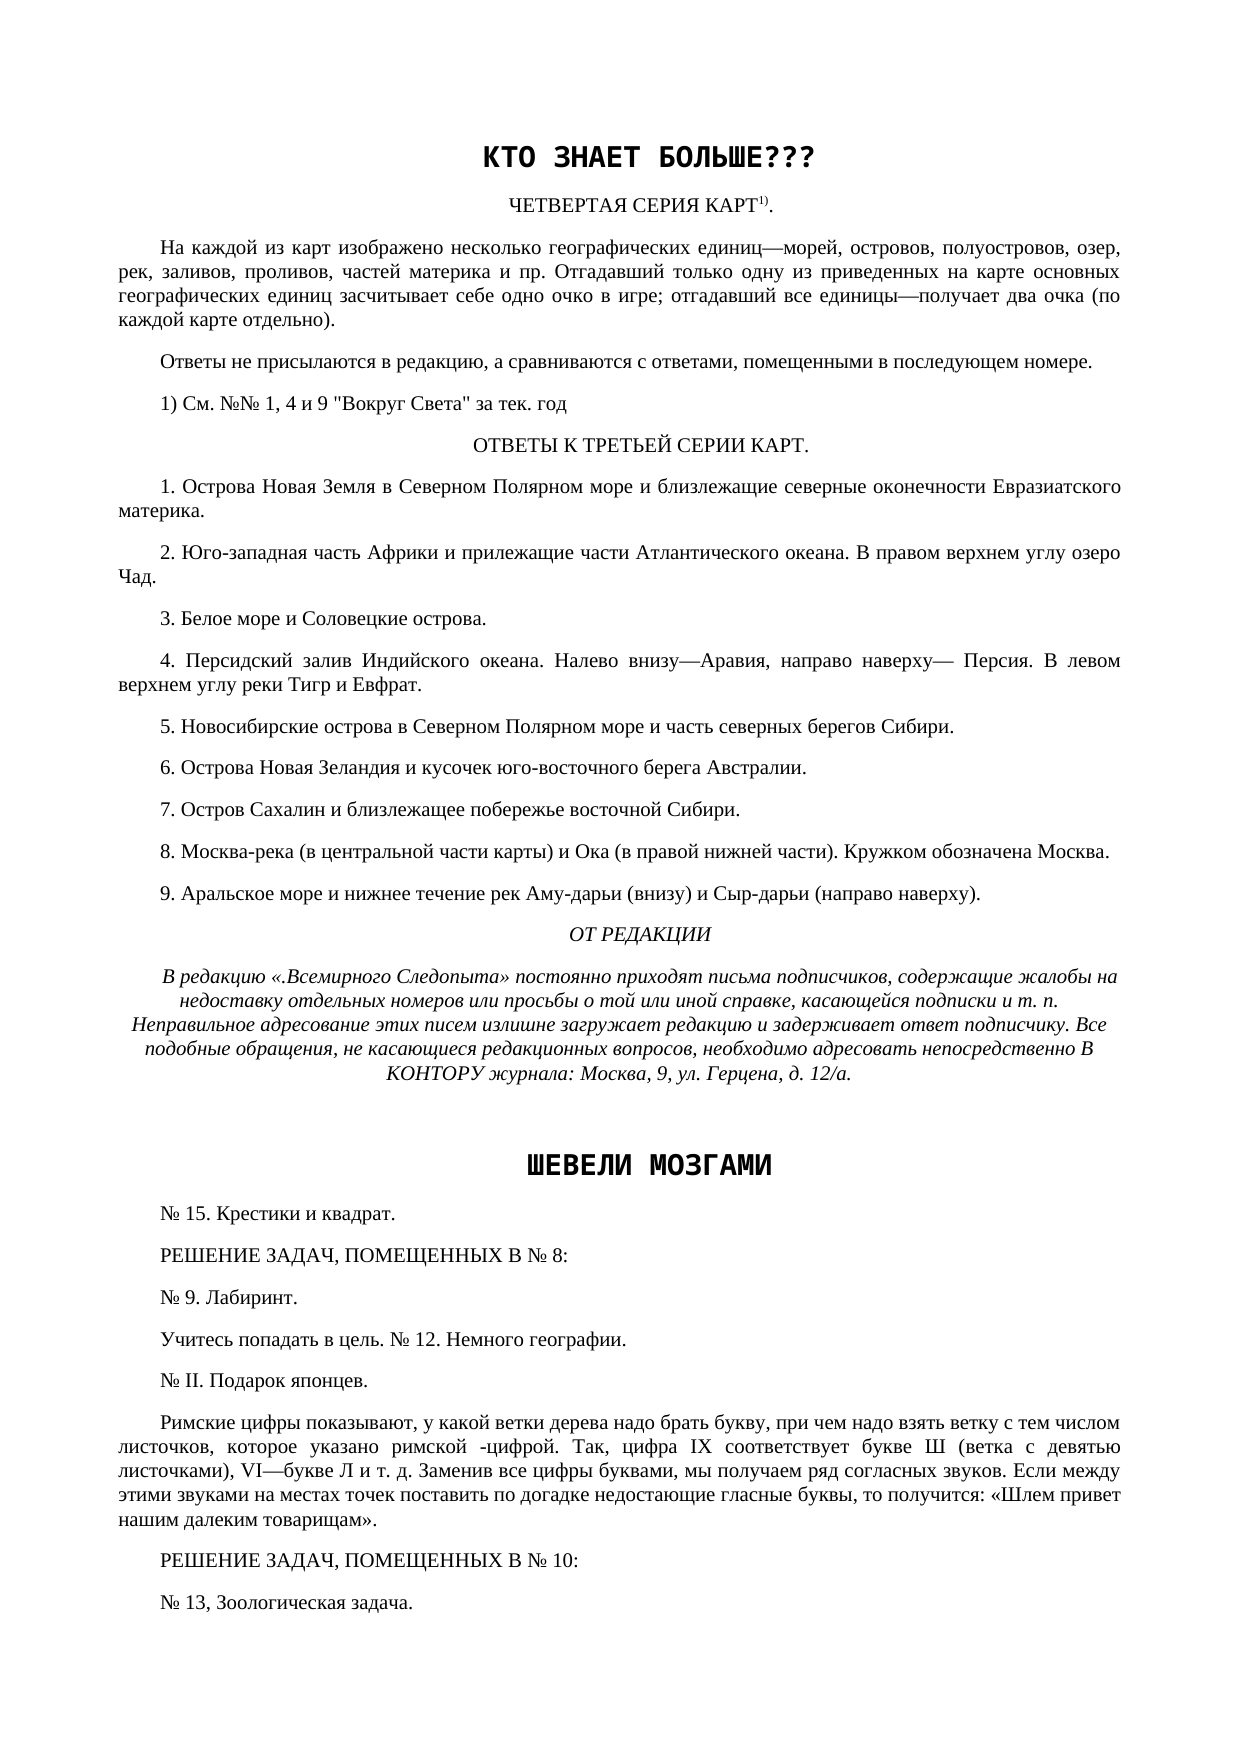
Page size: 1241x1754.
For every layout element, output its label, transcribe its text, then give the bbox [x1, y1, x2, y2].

text РЕШЕНИЕ ЗАДАЧ, ПОМЕЩЕННЫХ В № 8: [118, 1243, 1122, 1267]
text ОТВЕТЫ К ТРЕТЬЕЙ СЕРИИ КАРТ. [118, 432, 1122, 457]
text 4. Персидский залив Индийского океана. Налево внизу—Аравия, направо наверху— Персия. В левом верхнем углу реки Тигр и Евфрат. [118, 648, 1122, 696]
text ЧЕТВЕРТАЯ СЕРИЯ КАРТ1). [118, 193, 1122, 217]
text Ответы не присылаются в редакцию, а сравниваются с ответами, помещенными в последующем номере. [118, 349, 1122, 373]
text 9. Аральское море и нижнее течение рек Аму-дарьи (внизу) и Сыр-дарьи (направо наверху). [118, 881, 1122, 905]
text № 13, Зоологическая задача. [118, 1590, 1122, 1614]
text 8. Москва-река (в центральной части карты) и Ока (в правой нижней части). Кружком обозначена Москва. [118, 839, 1122, 863]
text На каждой из карт изображено несколько географических единиц—морей, островов, полуостровов, озер, рек, заливов, проливов, частей материка и пр. Отгадавший только одну из приведенных на карте основных географических единиц засчитывает себе одно очко в игре; отгадавший все единицы—получает два очка (по каждой карте отдельно). [118, 235, 1122, 331]
text 1) См. №№ 1, 4 и 9 "Вокруг Света" за тек. год [118, 391, 1122, 415]
text 3. Белое море и Соловецкие острова. [118, 606, 1122, 630]
text КТО ЗНАЕТ БОЛЬШЕ??? [118, 136, 1122, 176]
text № 15. Крестики и квадрат. [118, 1201, 1122, 1225]
text 6. Острова Новая Зеландия и кусочек юго-восточного берега Австралии. [118, 755, 1122, 779]
text Римские цифры показывают, у какой ветки дерева надо брать букву, при чем надо взять ветку с тем числом листочков, которое указано римской -цифрой. Так, цифра IX соответствует букве Ш (ветка с девятью листочками), VI—букве Л и т. д. Заменив все цифры буквами, мы получаем ряд согласных звуков. Если между этими звуками на местах точек поставить по догадке недостающие гласные буквы, то получится: «Шлем привет нашим далеким товарищам». [118, 1410, 1122, 1531]
text Учитесь попадать в цель. № 12. Немного географии. [118, 1327, 1122, 1351]
text В редакцию «.Всемирного Следопыта» постоянно приходят письма подписчиков, содержащие жалобы на недоставку отдельных номеров или просьбы о той или иной справке, касающейся подписки и т. п. Неправильное адресование этих писем излишне загружает редакцию и задерживает ответ подписчику. Все подобные обращения, не касающиеся редакционных вопросов, необходимо адресовать непосредственно В КОНТОРУ журнала: Москва, 9, ул. Герцена, д. 12/а. [118, 964, 1122, 1084]
text ШЕВЕЛИ МОЗГАМИ [118, 1144, 1122, 1184]
text № 9. Лабиринт. [118, 1285, 1122, 1309]
text 7. Остров Сахалин и близлежащее побережье восточной Сибири. [118, 797, 1122, 821]
text 5. Новосибирские острова в Северном Полярном море и часть северных берегов Сибири. [118, 713, 1122, 738]
text 2. Юго-западная часть Африки и прилежащие части Атлантического океана. В правом верхнем углу озеро Чад. [118, 540, 1122, 588]
text № II. Подарок японцев. [118, 1368, 1122, 1392]
text 1. Острова Новая Земля в Северном Полярном море и близлежащие северные оконечности Евразиатского материка. [118, 474, 1122, 522]
text РЕШЕНИЕ ЗАДАЧ, ПОМЕЩЕННЫХ В № 10: [118, 1548, 1122, 1572]
text ОТ РЕДАКЦИИ [118, 922, 1122, 946]
